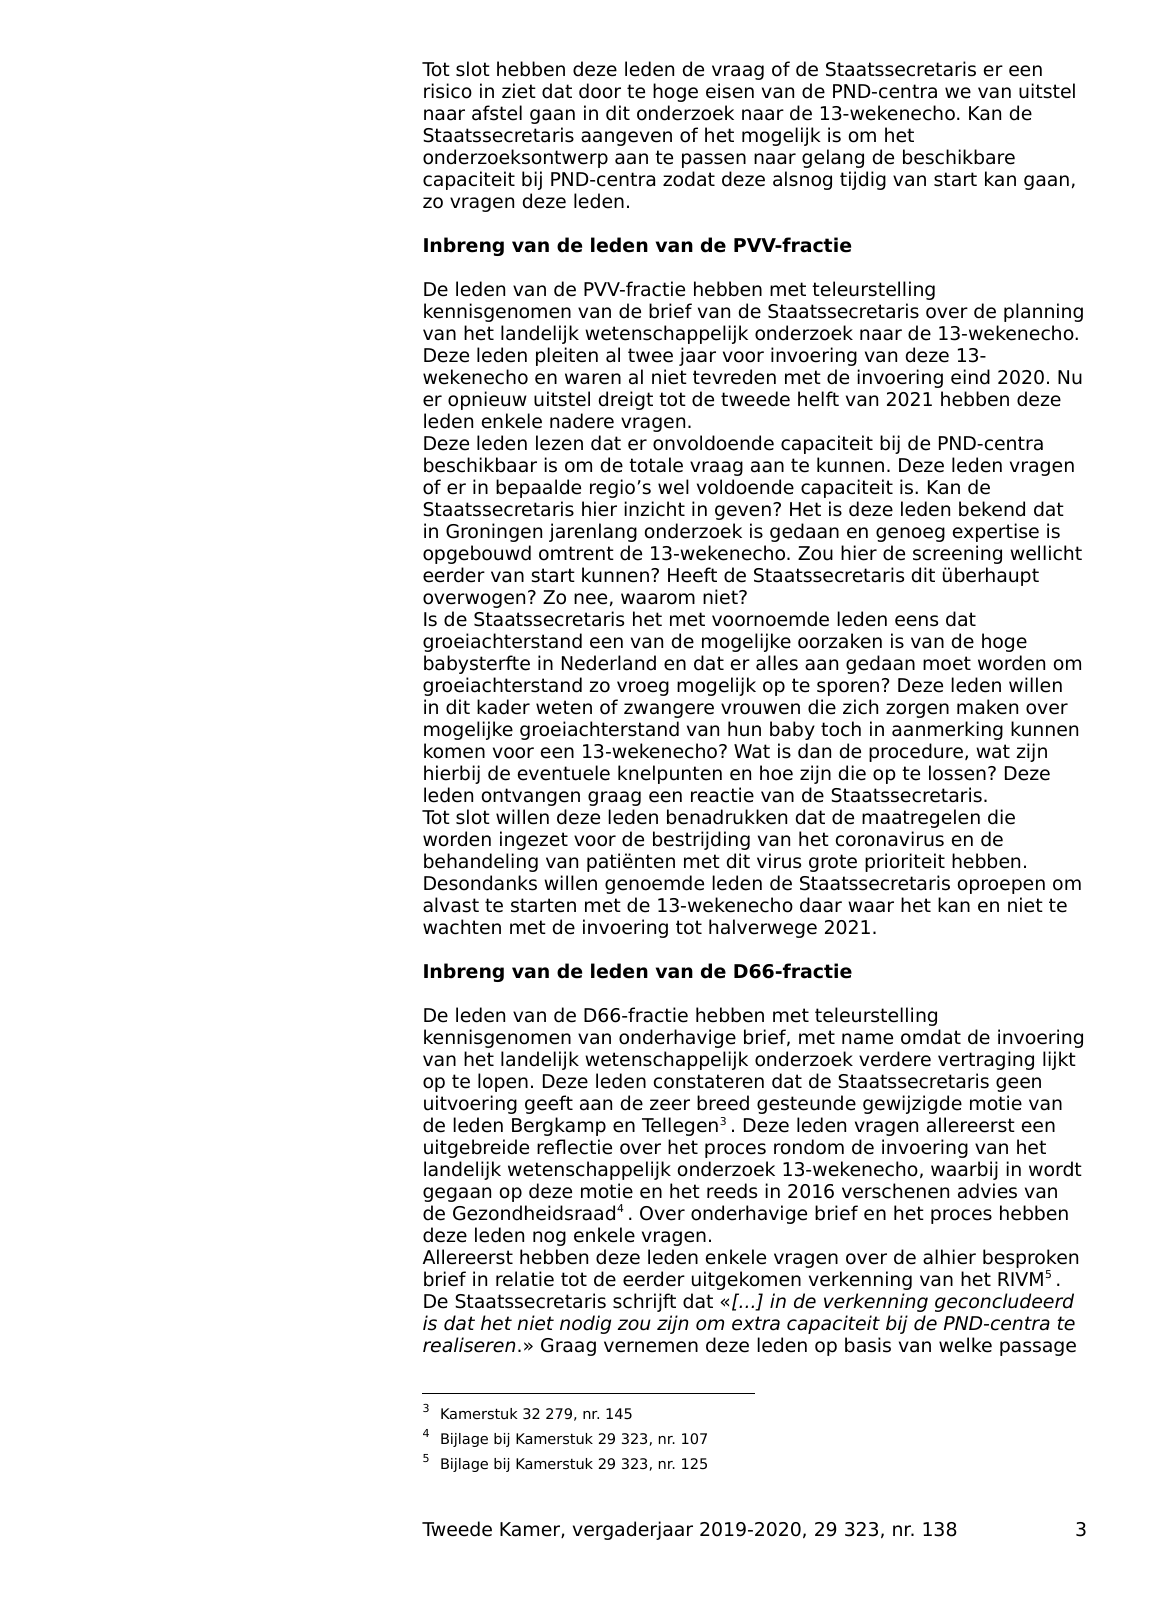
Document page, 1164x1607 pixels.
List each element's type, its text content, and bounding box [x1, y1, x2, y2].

text Tot slot willen deze leden benadrukken dat de maatregelen die worden ingezet voor de bestrijding van het coronavirus en de behandeling van patiënten met dit virus grote prioriteit hebben. Desondanks willen genoemde leden de Staatssecretaris oproepen om alvast te starten met de 13-wekenecho daar waar het kan en niet te wachten met de invoering tot halverwege 2021. [422, 807, 1087, 939]
subtitle Inbreng van de leden van de PVV-fractie [422, 235, 1087, 257]
text Is de Staatssecretaris het met voornoemde leden eens dat groeiachterstand een van de mogelijke oorzaken is van de hoge babysterfte in Nederland en dat er alles aan gedaan moet worden om groeiachterstand zo vroeg mogelijk op te sporen? Deze leden willen in dit kader weten of zwangere vrouwen die zich zorgen maken over mogelijke groeiachterstand van hun baby toch in aanmerking kunnen komen voor een 13-wekenecho? Wat is dan de procedure, wat zijn hierbij de eventuele knelpunten en hoe zijn die op te lossen? Deze leden ontvangen graag een reactie van de Staatssecretaris. [422, 609, 1087, 807]
text De leden van de D66-fractie hebben met teleurstelling kennisgenomen van onderhavige brief, met name omdat de invoering van het landelijk wetenschappelijk onderzoek verdere vertraging lijkt op te lopen. Deze leden constateren dat de Staatssecretaris geen uitvoering geeft aan de zeer breed gesteunde gewijzigde motie van de leden Bergkamp en Tellegen. Deze leden vragen allereerst een uitgebreide reflectie over het proces rondom de invoering van het landelijk wetenschappelijk onderzoek 13-wekenecho, waarbij in wordt gegaan op deze motie en het reeds in 2016 verschenen advies van de Gezondheidsraad. Over onderhavige brief en het proces hebben deze leden nog enkele vragen. [422, 1005, 1087, 1247]
text Bijlage bij Kamerstuk 29 323, nr. 125 [422, 1452, 1087, 1474]
text Tot slot hebben deze leden de vraag of de Staatssecretaris er een risico in ziet dat door te hoge eisen van de PND-centra we van uitstel naar afstel gaan in dit onderzoek naar de 13-wekenecho. Kan de Staatssecretaris aangeven of het mogelijk is om het onderzoeksontwerp aan te passen naar gelang de beschikbare capaciteit bij PND-centra zodat deze alsnog tijdig van start kan gaan, zo vragen deze leden. [422, 59, 1087, 213]
text Allereerst hebben deze leden enkele vragen over de alhier besproken brief in relatie tot de eerder uitgekomen verkenning van het RIVM. De Staatssecretaris schrijft dat «[...] in de verkenning geconcludeerd is dat het niet nodig zou zijn om extra capaciteit bij de PND-centra te realiseren.» Graag vernemen deze leden op basis van welke passage [422, 1247, 1087, 1357]
text Deze leden lezen dat er onvoldoende capaciteit bij de PND-centra beschikbaar is om de totale vraag aan te kunnen. Deze leden vragen of er in bepaalde regio’s wel voldoende capaciteit is. Kan de Staatssecretaris hier inzicht in geven? Het is deze leden bekend dat in Groningen jarenlang onderzoek is gedaan en genoeg expertise is opgebouwd omtrent de 13-wekenecho. Zou hier de screening wellicht eerder van start kunnen? Heeft de Staatssecretaris dit überhaupt overwogen? Zo nee, waarom niet? [422, 433, 1087, 609]
text De leden van de PVV-fractie hebben met teleurstelling kennisgenomen van de brief van de Staatssecretaris over de planning van het landelijk wetenschappelijk onderzoek naar de 13-wekenecho. Deze leden pleiten al twee jaar voor invoering van deze 13-wekenecho en waren al niet tevreden met de invoering eind 2020. Nu er opnieuw uitstel dreigt tot de tweede helft van 2021 hebben deze leden enkele nadere vragen. [422, 279, 1087, 433]
text Bijlage bij Kamerstuk 29 323, nr. 107 [422, 1427, 1087, 1449]
subtitle Inbreng van de leden van de D66-fractie [422, 961, 1087, 983]
text Kamerstuk 32 279, nr. 145 [422, 1402, 1087, 1424]
